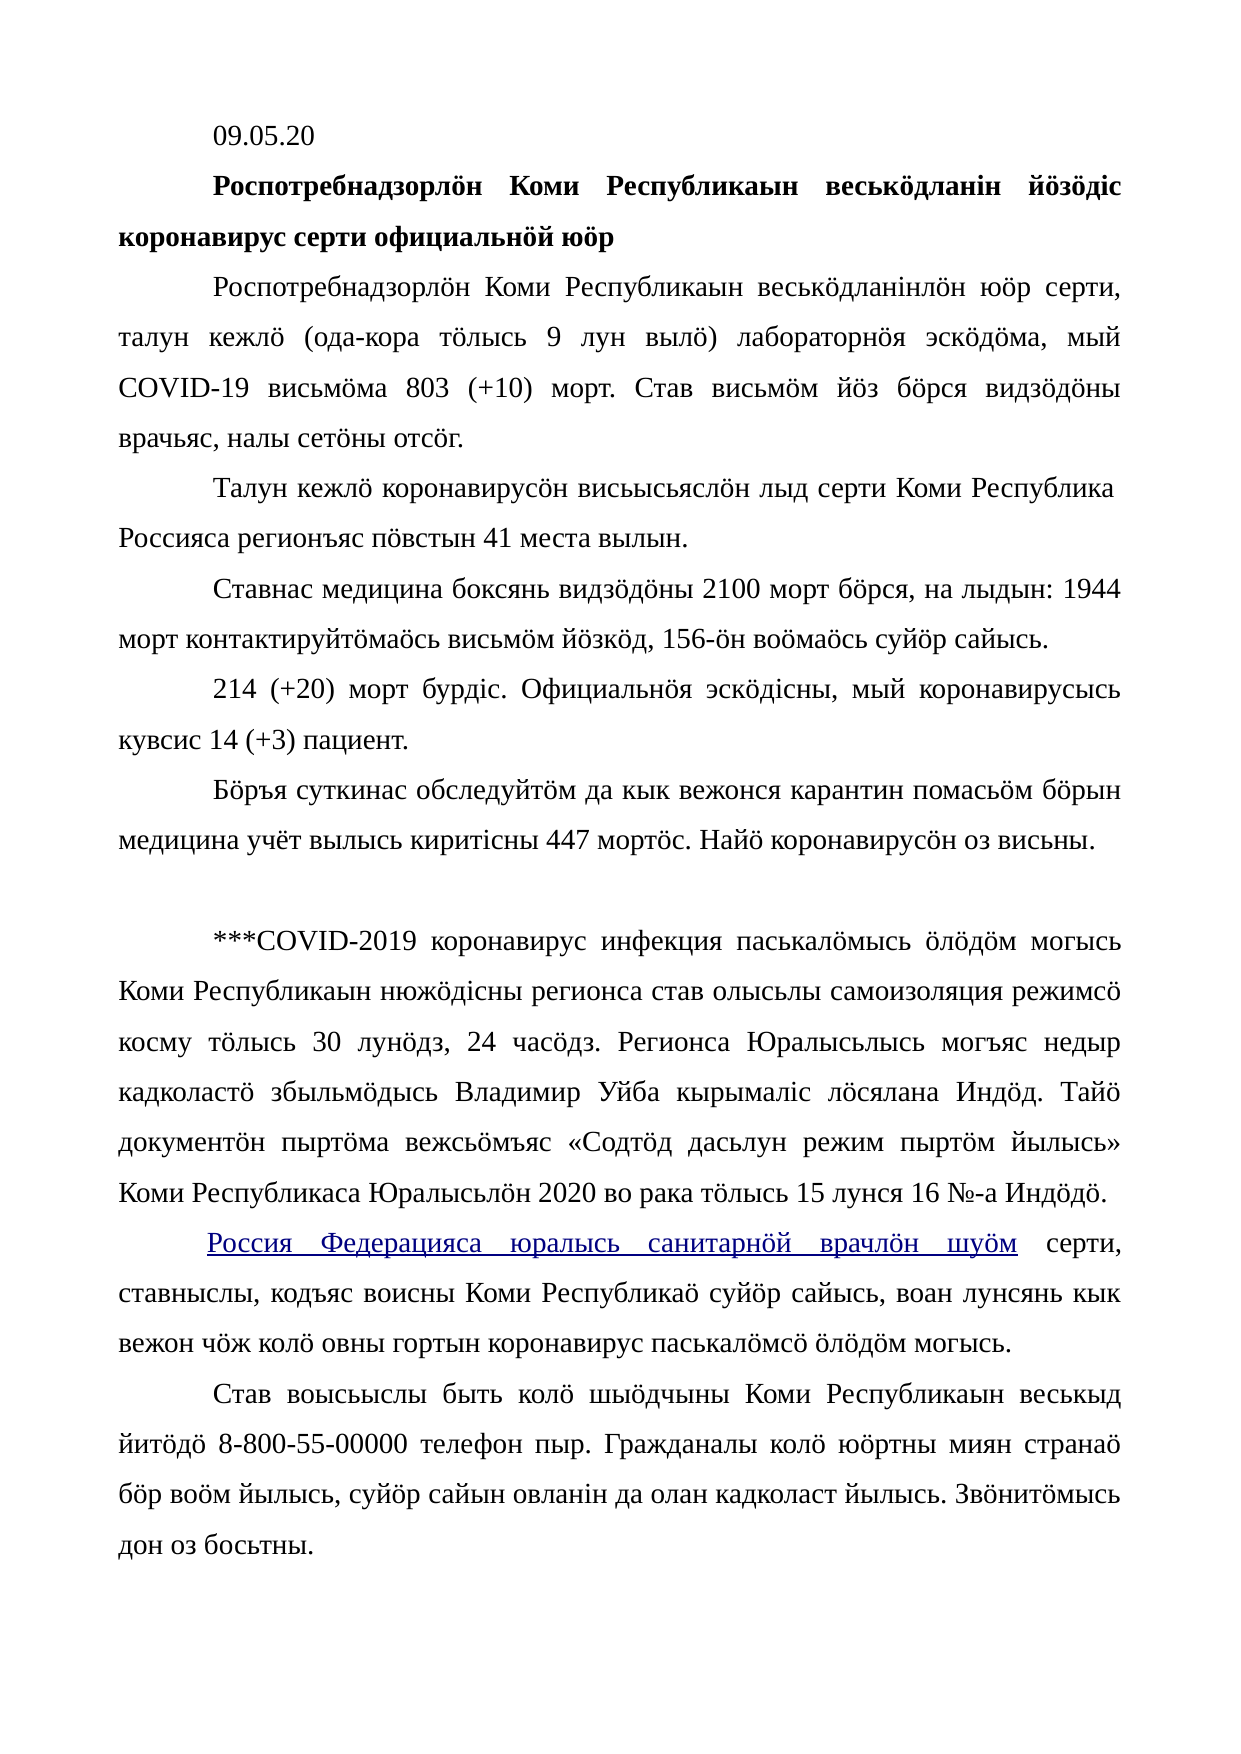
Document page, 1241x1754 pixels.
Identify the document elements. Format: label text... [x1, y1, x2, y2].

text Роспотребнадзорлӧн Коми Республикаын веськӧдланінлӧн юӧр серти, талун кежлӧ (ода-кора тӧлысь 9 лун вылӧ) лабораторнӧя эскӧдӧма, мый COVID-19 висьмӧма 803 (+10) морт. Став висьмӧм йӧз бӧрся видзӧдӧны врачьяс, налы сетӧны отсӧг. [118, 269, 1122, 453]
text Став воысьыслы быть колӧ шыӧдчыны Коми Республикаын веськыд йитӧдӧ 8-800-55-00000 телефон пыр. Гражданалы колӧ юӧртны миян странаӧ бӧр воӧм йылысь, суйӧр сайын овланін да олан кадколаст йылысь. Звӧнитӧмысь дон оз босьтны. [118, 1376, 1122, 1560]
text Роспотребнадзорлӧн Коми Республикаын веськӧдланін йӧзӧдіс коронавирус серти официальнӧй юӧр [118, 168, 1122, 252]
text Бӧръя суткинас обследуйтӧм да кык вежонся карантин помасьӧм бӧрын медицина учёт вылысь киритісны 447 мортӧс. Найӧ коронавирусӧн оз висьны. [118, 772, 1122, 856]
text Ставнас медицина боксянь видзӧдӧны 2100 морт бӧрся, на лыдын: 1944 морт контактируйтӧмаӧсь висьмӧм йӧзкӧд, 156-ӧн воӧмаӧсь суйӧр сайысь. [118, 571, 1122, 655]
text Талун кежлӧ коронавирусӧн висьысьяслӧн лыд серти Коми Республика Россияса регионъяс пӧвстын 41 места вылын. [118, 470, 1122, 554]
text Россия Федерацияса юралысь санитарнӧй врачлӧн шуӧм серти, ставныслы, кодъяс воисны Коми Республикаӧ суйӧр сайысь, воан лунсянь кык вежон чӧж колӧ овны гортын коронавирус паськалӧмсӧ ӧлӧдӧм могысь. [118, 1225, 1122, 1359]
text ***COVID-2019 коронавирус инфекция паськалӧмысь ӧлӧдӧм могысь Коми Республикаын нюжӧдісны регионса став олысьлы самоизоляция режимсӧ косму тӧлысь 30 лунӧдз, 24 часӧдз. Регионса Юралысьлысь могъяс недыр кадколастӧ збыльмӧдысь Владимир Уйба кырымаліс лӧсялана Индӧд. Тайӧ документӧн пыртӧма вежсьӧмъяс «Содтӧд дасьлун режим пыртӧм йылысь» Коми Республикаса Юралысьлӧн 2020 во рака тӧлысь 15 лунся 16 №-а Индӧдӧ. [118, 923, 1122, 1208]
text 09.05.20 [118, 118, 1122, 152]
text 214 (+20) морт бурдіс. Официальнӧя эскӧдісны, мый коронавирусысь кувсис 14 (+3) пациент. [118, 672, 1122, 755]
